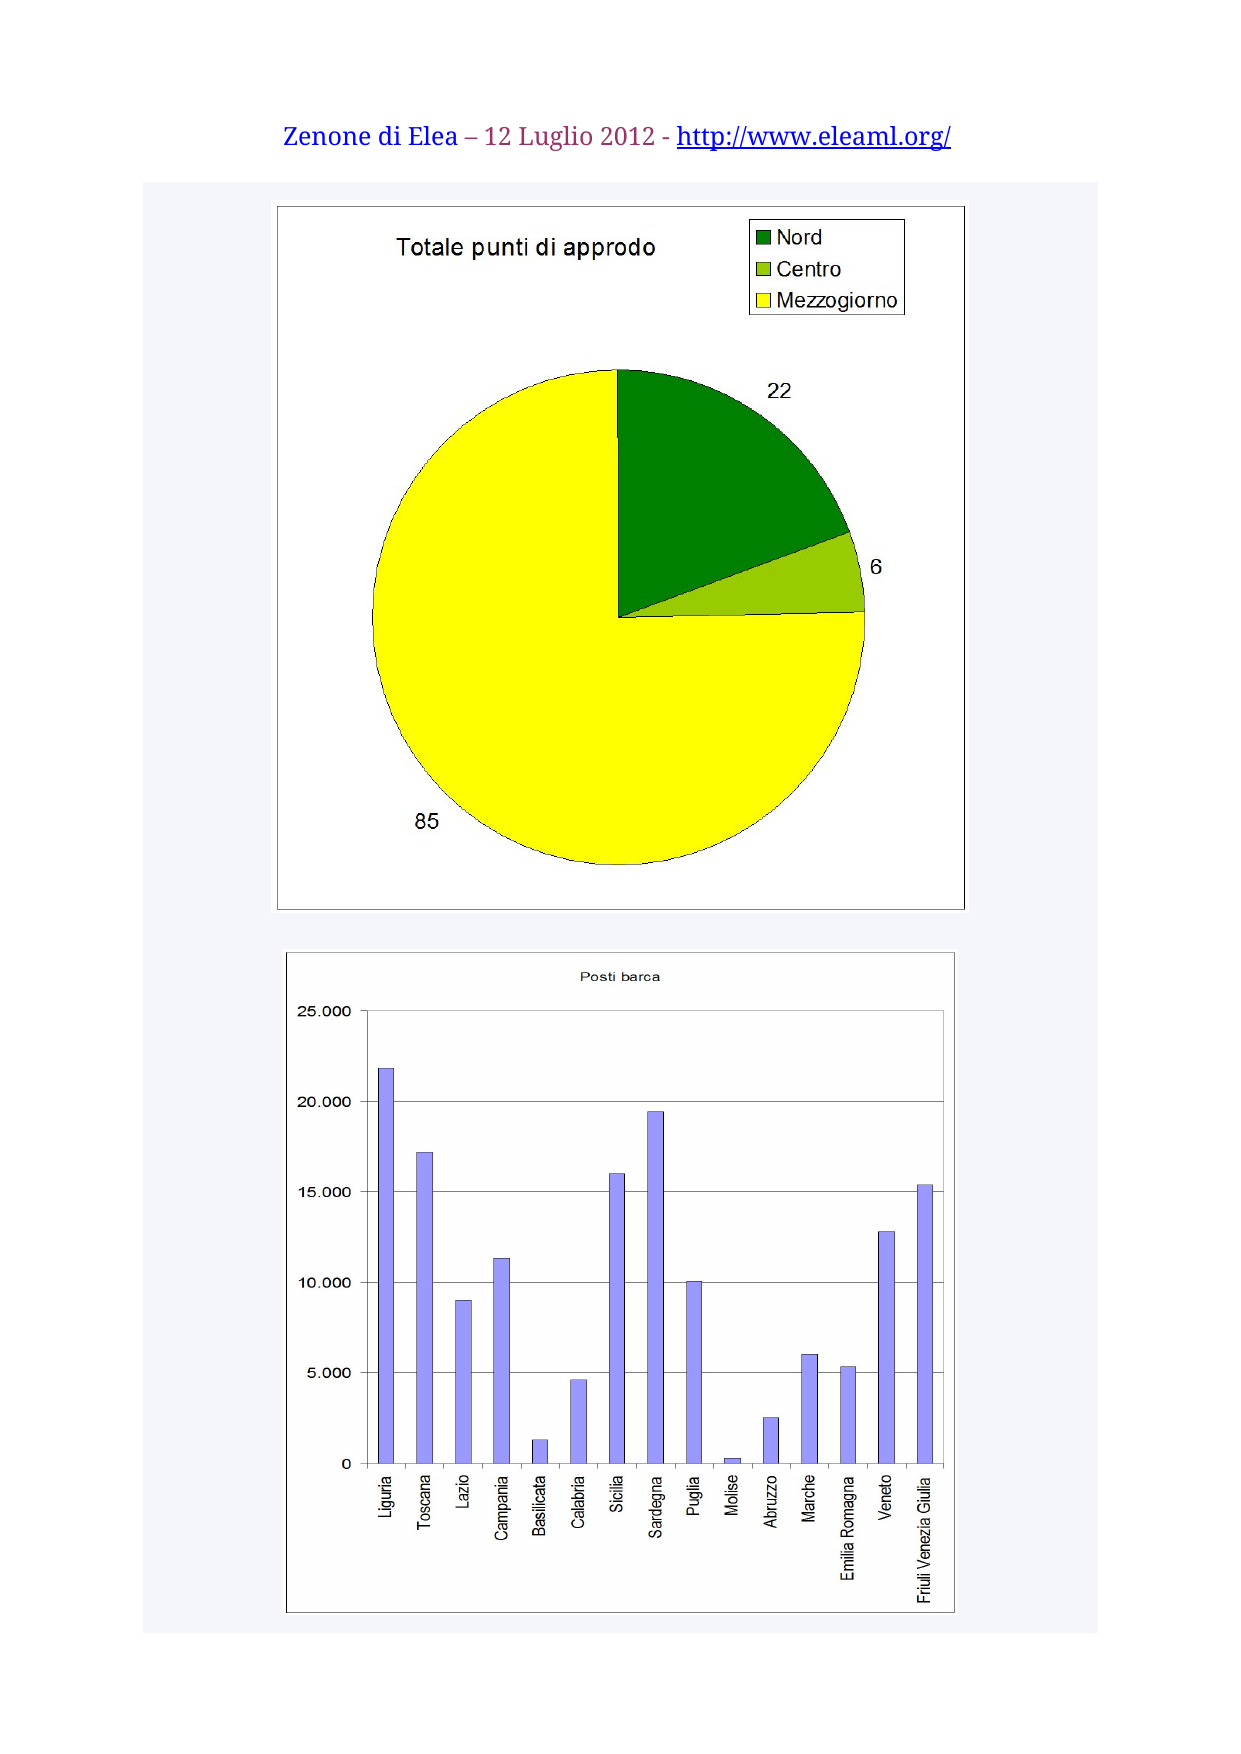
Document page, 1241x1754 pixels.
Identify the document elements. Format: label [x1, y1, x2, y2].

table_cell [143, 931, 1098, 1633]
picture [282, 949, 958, 1615]
picture [271, 200, 970, 913]
table_cell [143, 182, 1098, 931]
